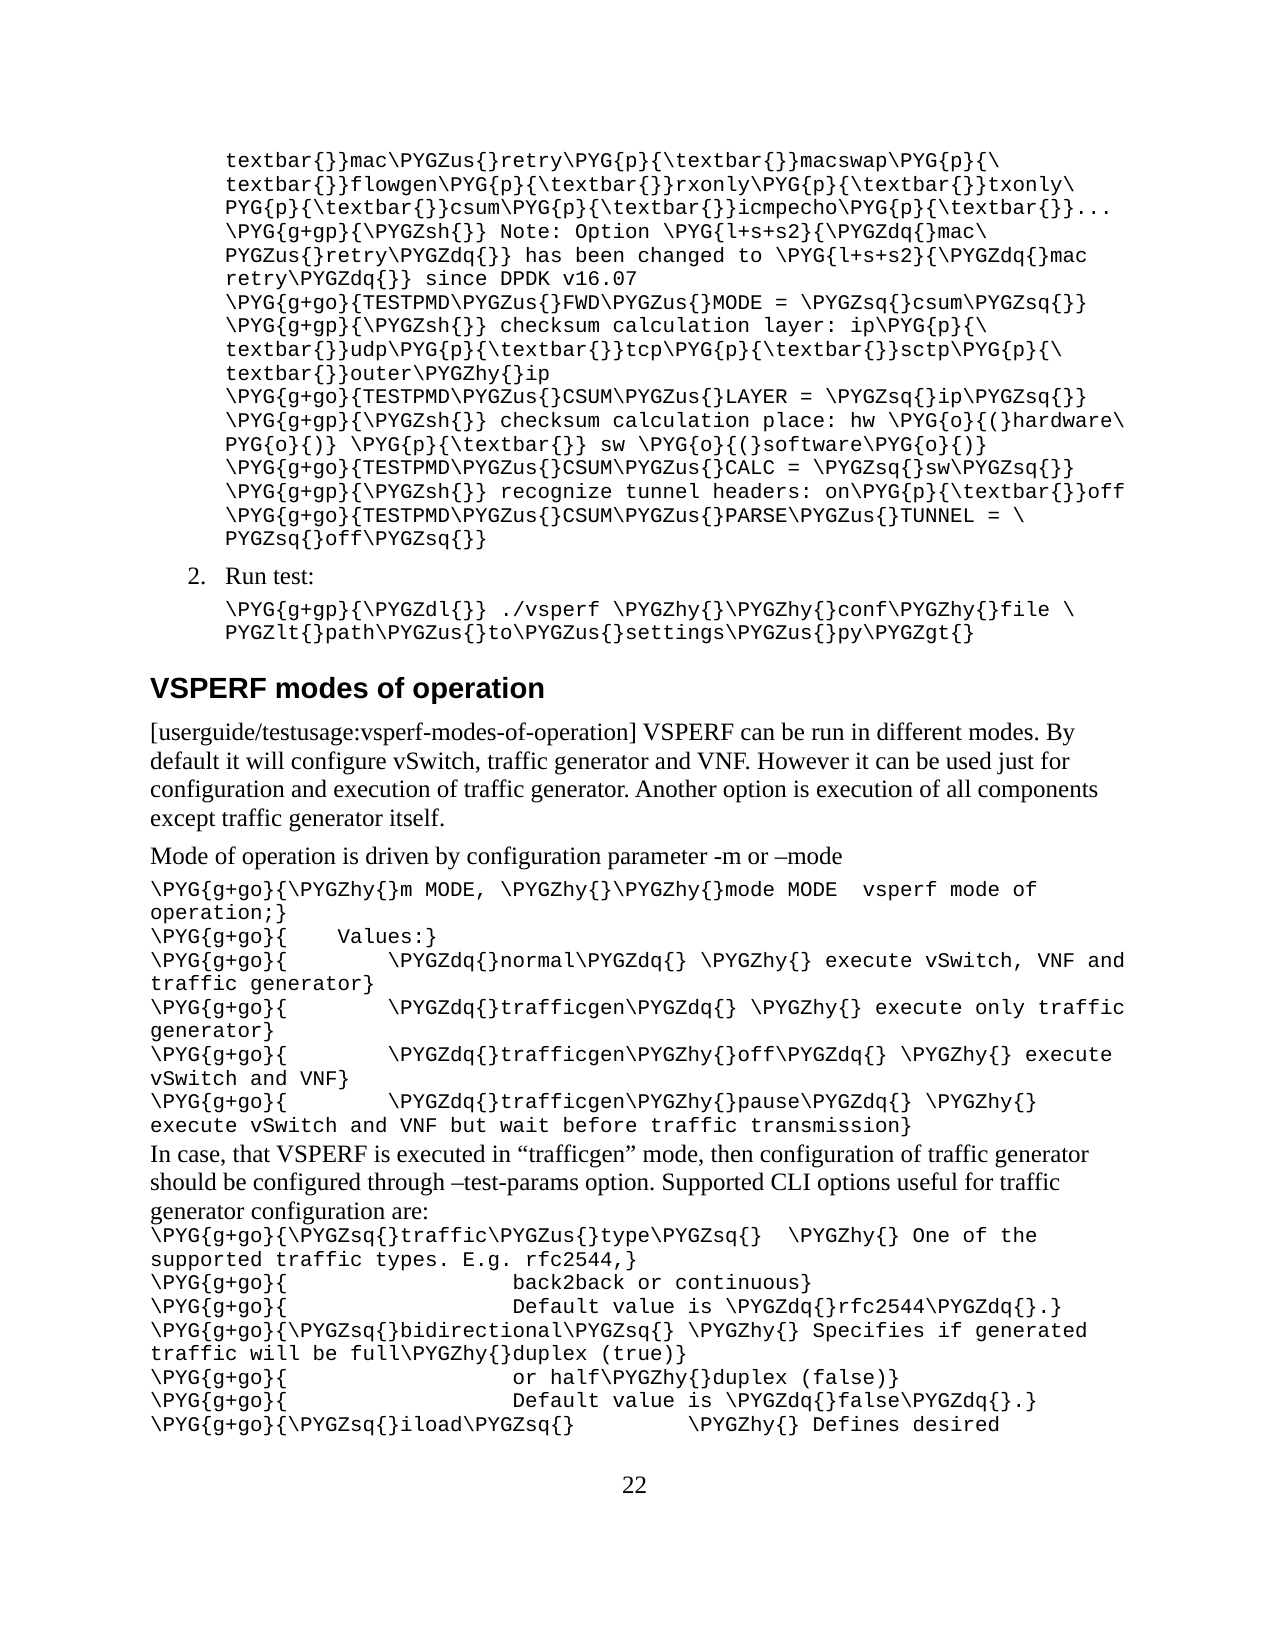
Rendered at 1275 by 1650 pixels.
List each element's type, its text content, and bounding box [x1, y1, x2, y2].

text \PYG{g+gp}{\PYGZsh{}} checksum calculation place: hw \PYG{o}{(}hardware\PYG{o}{)} \PYG{p}{\textbar{}} sw \PYG{o}{(}software\PYG{o}{)} [225, 410, 1125, 457]
text \PYG{g+go}{ \PYGZdq{}normal\PYGZdq{} \PYGZhy{} execute vSwitch, VNF and traffic generator} [150, 949, 1125, 997]
text \PYG{g+go}{TESTPMD\PYGZus{}CSUM\PYGZus{}LAYER = \PYGZsq{}ip\PYGZsq{}} [225, 386, 1125, 410]
text \PYG{g+go}{ back2back or continuous} [150, 1272, 1125, 1296]
text Mode of operation is driven by configuration parameter -m or –mode [150, 841, 1125, 870]
text \PYG{g+go}{TESTPMD\PYGZus{}CSUM\PYGZus{}CALC = \PYGZsq{}sw\PYGZsq{}} [225, 457, 1125, 481]
text \PYG{g+go}{ Default value is \PYGZdq{}rfc2544\PYGZdq{}.} [150, 1296, 1125, 1319]
text \PYG{g+go}{\PYGZhy{}m MODE, \PYGZhy{}\PYGZhy{}mode MODE vsperf mode of operation;} [150, 879, 1125, 926]
text \PYG{g+go}{TESTPMD\PYGZus{}FWD\PYGZus{}MODE = \PYGZsq{}csum\PYGZsq{}} [225, 292, 1125, 316]
text \PYG{g+go}{ \PYGZdq{}trafficgen\PYGZdq{} \PYGZhy{} execute only traffic generator} [150, 997, 1125, 1044]
text \PYG{g+go}{\PYGZsq{}traffic\PYGZus{}type\PYGZsq{} \PYGZhy{} One of the supported traffic types. E.g. rfc2544,} [150, 1225, 1125, 1272]
text \PYG{g+gp}{\PYGZsh{}} recognize tunnel headers: on\PYG{p}{\textbar{}}off [225, 481, 1125, 505]
text \PYG{g+go}{TESTPMD\PYGZus{}CSUM\PYGZus{}PARSE\PYGZus{}TUNNEL = \PYGZsq{}off\PYGZsq{}} [225, 505, 1125, 552]
text \PYG{g+go}{\PYGZsq{}bidirectional\PYGZsq{} \PYGZhy{} Specifies if generated traffic will be full\PYGZhy{}duplex (true)} [150, 1319, 1125, 1367]
text \PYG{g+gp}{\PYGZsh{}} checksum calculation layer: ip\PYG{p}{\textbar{}}udp\PYG{p}{\textbar{}}tcp\PYG{p}{\textbar{}}sctp\PYG{p}{\textbar{}}outer\PYGZhy{}ip [225, 316, 1125, 386]
text \PYG{g+go}{ \PYGZdq{}trafficgen\PYGZhy{}pause\PYGZdq{} \PYGZhy{} execute vSwitch and VNF but wait before traffic transmission} [150, 1091, 1125, 1139]
text \PYG{g+go}{ Default value is \PYGZdq{}false\PYGZdq{}.} [150, 1391, 1125, 1414]
text \PYG{g+go}{ or half\PYGZhy{}duplex (false)} [150, 1367, 1125, 1391]
text In case, that VSPERF is executed in “trafficgen” mode, then configuration of traffic generator should be configured through –test-params option. Supported CLI options useful for traffic generator configuration are: [150, 1139, 1125, 1225]
text \PYG{g+go}{\PYGZsq{}iload\PYGZsq{} \PYGZhy{} Defines desired [150, 1414, 1125, 1438]
subtitle VSPERF modes of operation [150, 671, 1125, 704]
list Run test: [187, 561, 1125, 590]
text textbar{}}mac\PYGZus{}retry\PYG{p}{\textbar{}}macswap\PYG{p}{\textbar{}}flowgen\PYG{p}{\textbar{}}rxonly\PYG{p}{\textbar{}}txonly\PYG{p}{\textbar{}}csum\PYG{p}{\textbar{}}icmpecho\PYG{p}{\textbar{}}... [225, 150, 1125, 221]
text \PYG{g+gp}{\PYGZsh{}} Note: Option \PYG{l+s+s2}{\PYGZdq{}mac\PYGZus{}retry\PYGZdq{}} has been changed to \PYG{l+s+s2}{\PYGZdq{}mac retry\PYGZdq{}} since DPDK v16.07 [225, 221, 1125, 292]
text [userguide/testusage:vsperf-modes-of-operation] VSPERF can be run in different modes. By default it will configure vSwitch, traffic generator and VNF. However it can be used just for configuration and execution of traffic generator. Another option is execution of all components except traffic generator itself. [150, 717, 1125, 832]
text \PYG{g+gp}{\PYGZdl{}} ./vsperf \PYGZhy{}\PYGZhy{}conf\PYGZhy{}file \PYGZlt{}path\PYGZus{}to\PYGZus{}settings\PYGZus{}py\PYGZgt{} [225, 599, 1125, 646]
text \PYG{g+go}{ Values:} [150, 926, 1125, 949]
text \PYG{g+go}{ \PYGZdq{}trafficgen\PYGZhy{}off\PYGZdq{} \PYGZhy{} execute vSwitch and VNF} [150, 1044, 1125, 1091]
